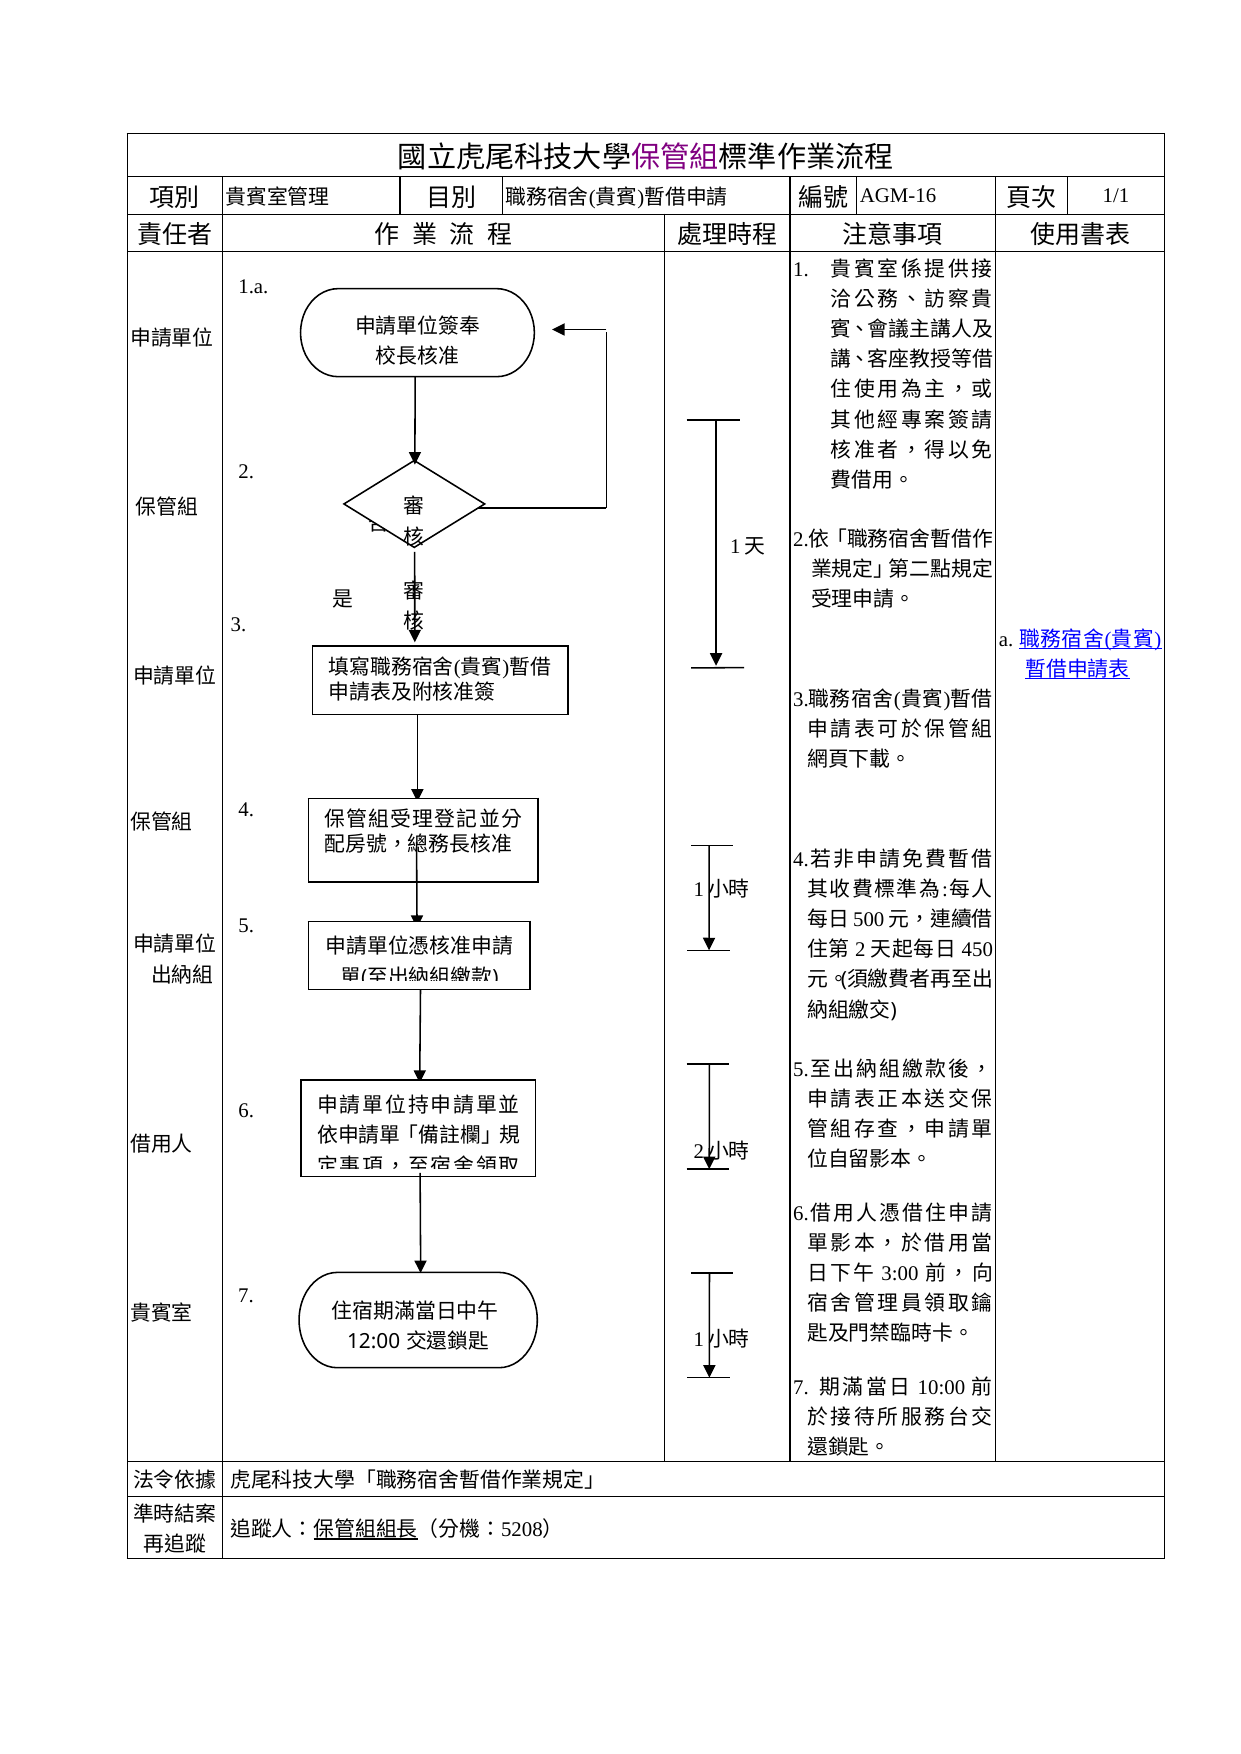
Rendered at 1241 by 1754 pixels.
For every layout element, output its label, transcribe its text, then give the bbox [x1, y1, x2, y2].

table_cell 法令依據 [128, 1462, 222, 1496]
table_cell 責任者 [128, 215, 222, 251]
table_cell 1/1 [1068, 177, 1164, 213]
table_cell 編號 [791, 177, 856, 213]
table_cell 注意事項 [791, 215, 995, 251]
table_cell 1.a. 2. 否 是 3. 4. 5. 6. 7. [223, 252, 664, 1461]
table_cell 1天 1小時 2小時 1小時 [665, 252, 789, 1461]
table_cell 項別 [128, 177, 222, 213]
table_cell 虎尾科技大學「職務宿舍暫借作業規定」 [223, 1462, 1164, 1496]
table_cell 處理時程 [665, 215, 789, 251]
table_cell AGM-16 [857, 177, 995, 213]
table_header 國立虎尾科技大學保管組標準作業流程 [128, 134, 1164, 176]
table_cell 作 業 流 程 [223, 215, 664, 251]
table_cell a. 職務宿舍(貴賓)暫借申請表 [996, 252, 1164, 1461]
table_cell 追蹤人：保管組組長（分機：5208） [223, 1497, 1164, 1557]
table_cell 貴賓室管理 [223, 177, 399, 213]
table_cell 職務宿舍(貴賓)暫借申請 [503, 177, 789, 213]
table_cell 使用書表 [996, 215, 1164, 251]
table_cell 頁次 [996, 177, 1067, 213]
table_cell 申請單位 保管組 申請單位 保管組 申請單位 出納組 借用人 貴賓室 [128, 252, 222, 1461]
table_cell 目別 [401, 177, 502, 213]
table_cell 貴賓室係提供接洽公務、訪察貴賓、會議主講人及講、客座教授等借住使用為主，或其他經專案簽請核准者，得以免費借用。 2.依「職務宿舍暫借作業規定」第二點規定受理申請。 3.職務宿舍(貴賓)暫借申請表可於保管組網頁下載。 4.若非申請免費暫借其收費標準為:每人每日500元，連續借住第2天起每日450元。(須繳費者再至出納組繳交) 5.至出納組繳款後，申請表正本送交保管組存查，申請單位自留影本。 6.借用人憑借住申請單影本，於借用當日下午3:00前，向宿舍管理員領取鑰匙及門禁臨時卡。 7. 期滿當日10:00前於接待所服務台交還鎖匙。 [791, 252, 995, 1461]
table_cell 準時結案再追蹤 [128, 1497, 222, 1557]
